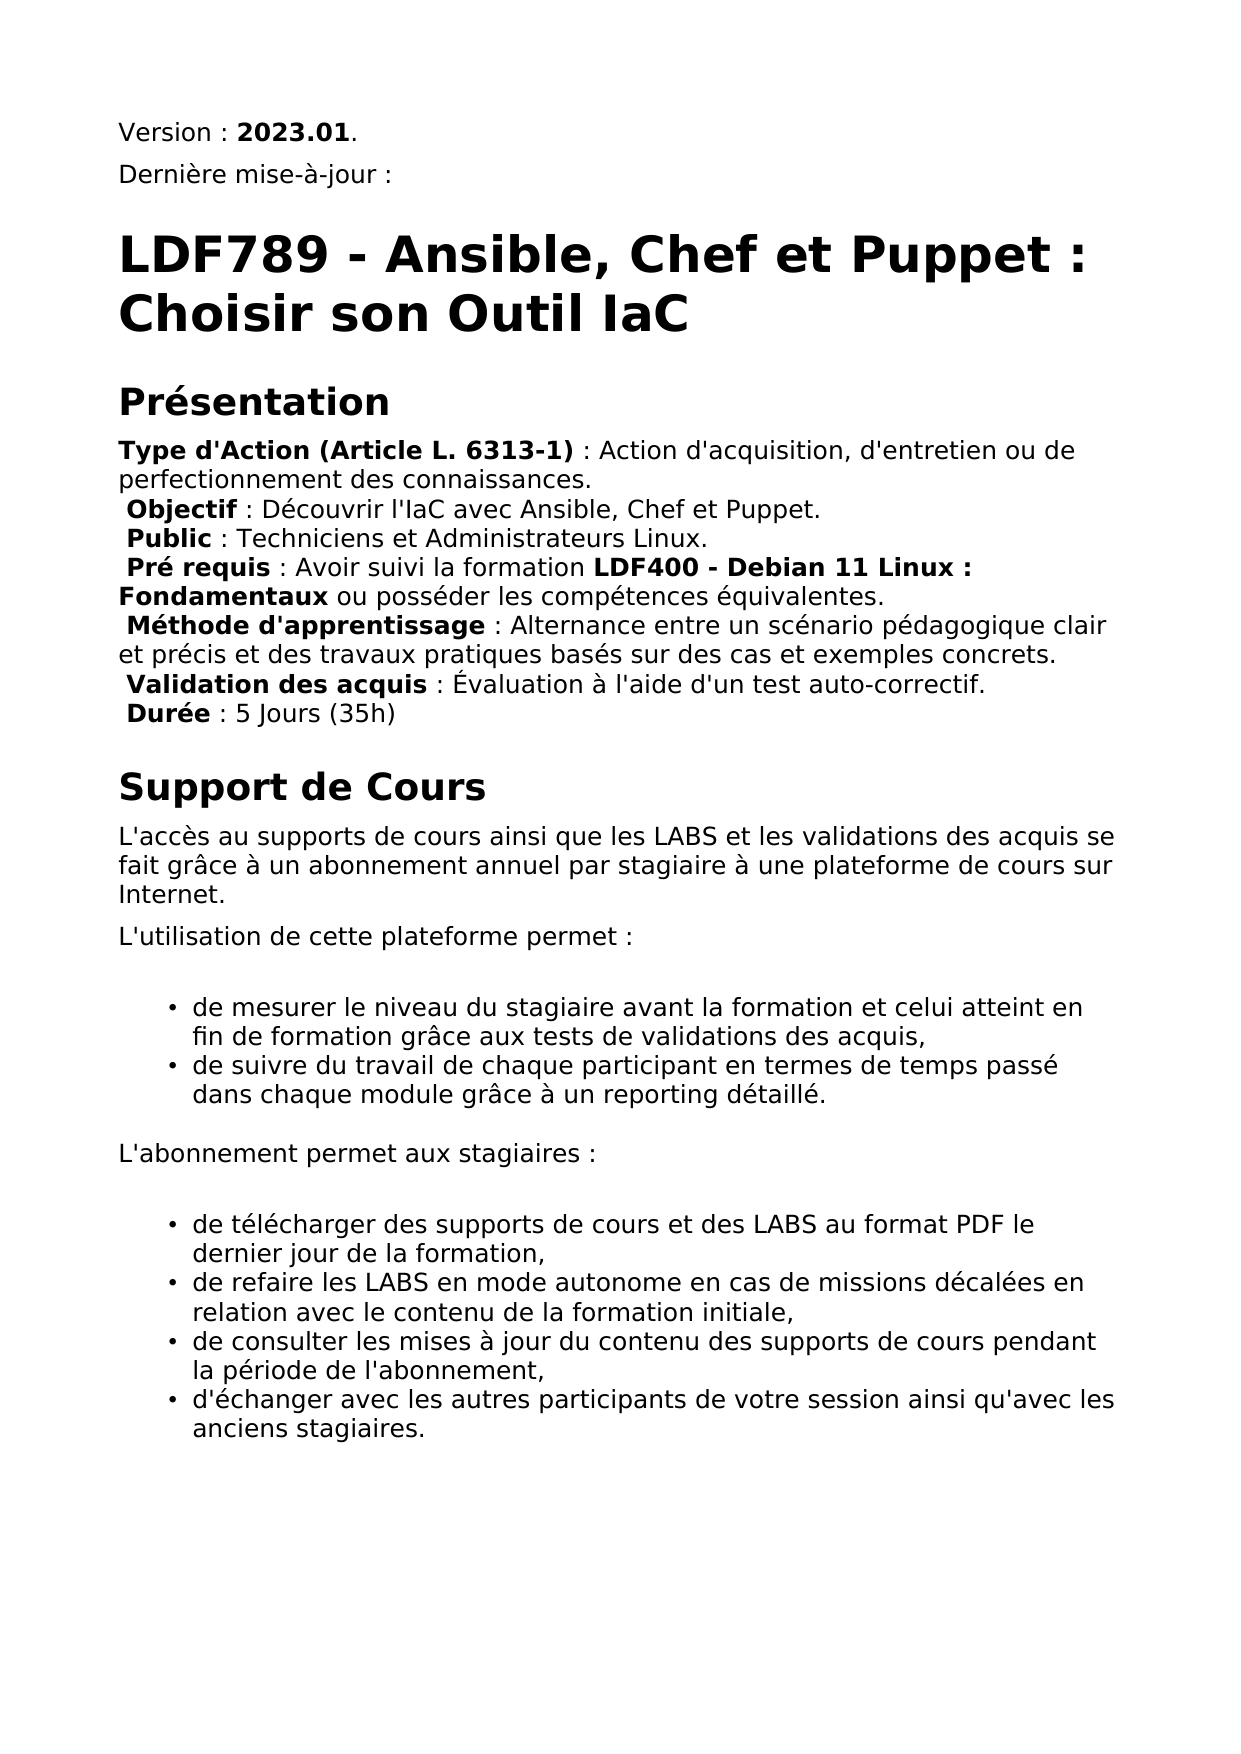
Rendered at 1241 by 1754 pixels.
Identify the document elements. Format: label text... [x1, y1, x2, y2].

text Type d'Action (Article L. 6313-1) : Action d'acquisition, d'entretien ou de perfectionnement des connaissances. Objectif : Découvrir l'IaC avec Ansible, Chef et Puppet. Public : Techniciens et Administrateurs Linux. Pré requis : Avoir suivi la formation LDF400 - Debian 11 Linux : Fondamentaux ou posséder les compétences équivalentes. Méthode d'apprentissage : Alternance entre un scénario pédagogique clair et précis et des travaux pratiques basés sur des cas et exemples concrets. Validation des acquis : Évaluation à l'aide d'un test auto-correctif. Durée : 5 Jours (35h) [118, 437, 1122, 728]
list de mesurer le niveau du stagiaire avant la formation et celui atteint en fin de formation grâce aux tests de validations des acquis, [177, 993, 1122, 1051]
text Version : 2023.01. [118, 118, 1122, 147]
list de consulter les mises à jour du contenu des supports de cours pendant la période de l'abonnement, [177, 1327, 1122, 1385]
list de refaire les LABS en mode autonome en cas de missions décalées en relation avec le contenu de la formation initiale, [177, 1269, 1122, 1327]
text L'abonnement permet aux stagiaires : [118, 1139, 1122, 1168]
list de suivre du travail de chaque participant en termes de temps passé dans chaque module grâce à un reporting détaillé. [177, 1051, 1122, 1110]
text Dernière mise-à-jour : [118, 160, 1122, 189]
subtitle LDF789 - Ansible, Chef et Puppet : Choisir son Outil IaC [118, 226, 1122, 343]
subtitle Présentation [118, 380, 1122, 424]
text L'utilisation de cette plateforme permet : [118, 922, 1122, 951]
list de télécharger des supports de cours et des LABS au format PDF le dernier jour de la formation, [177, 1210, 1122, 1269]
text L'accès au supports de cours ainsi que les LABS et les validations des acquis se fait grâce à un abonnement annuel par stagiaire à une plateforme de cours sur Internet. [118, 822, 1122, 909]
subtitle Support de Cours [118, 766, 1122, 809]
list d'échanger avec les autres participants de votre session ainsi qu'avec les anciens stagiaires. [177, 1385, 1122, 1444]
